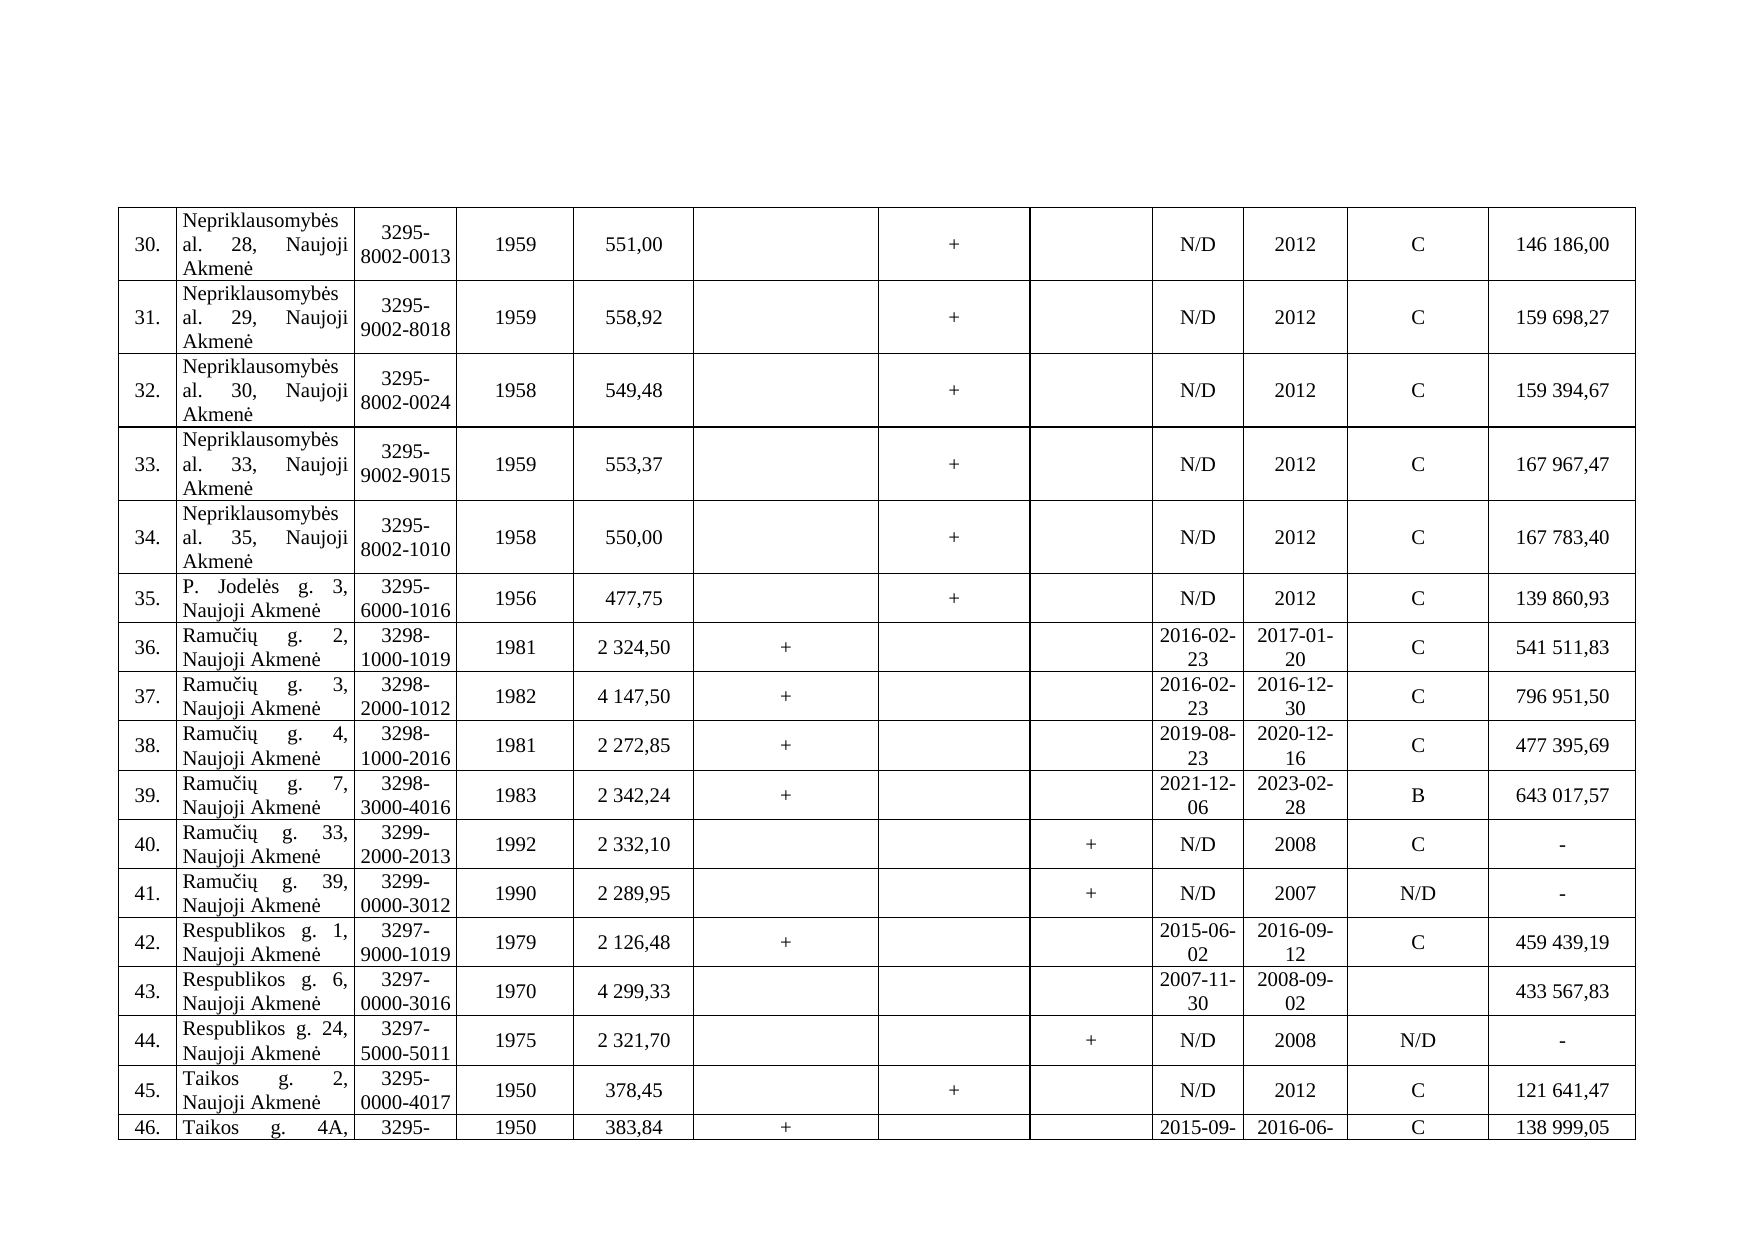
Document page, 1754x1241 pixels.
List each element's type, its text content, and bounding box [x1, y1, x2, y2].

table_cell 138 999,05 [1489, 1115, 1635, 1139]
table_cell 2012 [1244, 574, 1347, 622]
table_cell 459 439,19 [1489, 918, 1635, 966]
table_cell + [694, 1115, 878, 1139]
table_cell Ramučių g. 3, Naujoji Akmenė [177, 672, 354, 720]
table_cell 1959 [457, 281, 573, 353]
table_cell + [879, 354, 1029, 426]
table_cell 4 147,50 [574, 672, 693, 720]
table_cell Nepriklausomybės al. 35, Naujoji Akmenė [177, 501, 354, 573]
table_cell [879, 623, 1029, 671]
table_cell C [1348, 208, 1488, 280]
table_cell 383,84 [574, 1115, 693, 1139]
table_cell N/D [1153, 428, 1243, 499]
table_cell N/D [1348, 869, 1488, 917]
table_cell [1031, 354, 1152, 426]
table_cell 2016-09-12 [1244, 918, 1347, 966]
table_cell 378,45 [574, 1066, 693, 1114]
table_cell 1992 [457, 820, 573, 868]
table_cell + [1031, 869, 1152, 917]
table_cell [694, 1066, 878, 1114]
table_cell - [1489, 820, 1635, 868]
table_cell 643 017,57 [1489, 771, 1635, 819]
table_cell [694, 208, 878, 280]
table_cell 3295-9002-8018 [355, 281, 456, 353]
table_cell Respublikos g. 6, Naujoji Akmenė [177, 967, 354, 1015]
table_cell C [1348, 820, 1488, 868]
table_cell 146 186,00 [1489, 208, 1635, 280]
table_cell C [1348, 1115, 1488, 1139]
table_cell 46. [119, 1115, 176, 1139]
table_cell 2017-01-20 [1244, 623, 1347, 671]
table_cell [694, 574, 878, 622]
table_cell [694, 354, 878, 426]
table_cell [1348, 967, 1488, 1015]
table_cell N/D [1153, 574, 1243, 622]
table_cell [879, 918, 1029, 966]
table_cell 35. [119, 574, 176, 622]
table_cell N/D [1153, 501, 1243, 573]
table_cell N/D [1153, 1016, 1243, 1064]
table_cell C [1348, 428, 1488, 499]
table_cell 2 126,48 [574, 918, 693, 966]
table_cell + [694, 721, 878, 769]
table_cell Nepriklausomybės al. 29, Naujoji Akmenė [177, 281, 354, 353]
table_cell 3298-3000-4016 [355, 771, 456, 819]
table_cell 2019-08-23 [1153, 721, 1243, 769]
table_cell 2020-12-16 [1244, 721, 1347, 769]
table_cell 2 324,50 [574, 623, 693, 671]
table_cell 40. [119, 820, 176, 868]
table_cell B [1348, 771, 1488, 819]
table_cell 1982 [457, 672, 573, 720]
table_cell [1031, 1115, 1152, 1139]
table_cell 2 332,10 [574, 820, 693, 868]
table_cell 3295-0000-4017 [355, 1066, 456, 1114]
table_cell [1031, 1066, 1152, 1114]
table_cell [879, 820, 1029, 868]
table_cell N/D [1153, 869, 1243, 917]
table_cell 43. [119, 967, 176, 1015]
table_cell 34. [119, 501, 176, 573]
table_cell 2016-02-23 [1153, 623, 1243, 671]
table_cell 2008 [1244, 820, 1347, 868]
table_cell 1958 [457, 501, 573, 573]
table_cell [879, 967, 1029, 1015]
table_cell 2 342,24 [574, 771, 693, 819]
table_cell + [879, 1066, 1029, 1114]
table_cell + [694, 771, 878, 819]
table_cell 2 321,70 [574, 1016, 693, 1064]
table_cell - [1489, 1016, 1635, 1064]
table_cell 2012 [1244, 1066, 1347, 1114]
table_cell [1031, 623, 1152, 671]
table_cell 796 951,50 [1489, 672, 1635, 720]
table_cell C [1348, 574, 1488, 622]
table_cell Ramučių g. 4, Naujoji Akmenė [177, 721, 354, 769]
table_cell N/D [1153, 281, 1243, 353]
table_cell [879, 1016, 1029, 1064]
table_cell 2016-12-30 [1244, 672, 1347, 720]
table_cell [1031, 771, 1152, 819]
table_cell 3298-1000-2016 [355, 721, 456, 769]
table_cell 3297-0000-3016 [355, 967, 456, 1015]
table_cell 3295-9002-9015 [355, 428, 456, 499]
table_cell 38. [119, 721, 176, 769]
table_cell 2 289,95 [574, 869, 693, 917]
table_cell 541 511,83 [1489, 623, 1635, 671]
table_cell 3298-1000-1019 [355, 623, 456, 671]
table_cell C [1348, 1066, 1488, 1114]
table_cell + [879, 281, 1029, 353]
table_cell 1956 [457, 574, 573, 622]
table_cell 1959 [457, 208, 573, 280]
table_cell 2007 [1244, 869, 1347, 917]
table_cell [1031, 208, 1152, 280]
table_cell 433 567,83 [1489, 967, 1635, 1015]
table_cell 159 698,27 [1489, 281, 1635, 353]
table_cell Taikos g. 4A, [177, 1115, 354, 1139]
table_cell 2012 [1244, 281, 1347, 353]
table_cell C [1348, 354, 1488, 426]
table_cell [1031, 428, 1152, 499]
table_cell Nepriklausomybės al. 28, Naujoji Akmenė [177, 208, 354, 280]
table_cell [879, 672, 1029, 720]
table_cell [1031, 967, 1152, 1015]
table_cell [694, 869, 878, 917]
table_cell 3299-2000-2013 [355, 820, 456, 868]
table_cell 2012 [1244, 428, 1347, 499]
table_cell 2007-11-30 [1153, 967, 1243, 1015]
table_cell 2015-06-02 [1153, 918, 1243, 966]
table_cell 1959 [457, 428, 573, 499]
table_cell 2012 [1244, 501, 1347, 573]
table_cell [694, 1016, 878, 1064]
table_cell 2016-02-23 [1153, 672, 1243, 720]
table_cell N/D [1153, 208, 1243, 280]
table_cell 33. [119, 428, 176, 499]
table_cell [879, 1115, 1029, 1139]
table_cell 550,00 [574, 501, 693, 573]
table_cell Ramučių g. 2, Naujoji Akmenė [177, 623, 354, 671]
table_cell C [1348, 672, 1488, 720]
table_cell 2016-06- [1244, 1115, 1347, 1139]
table_cell N/D [1153, 1066, 1243, 1114]
table_cell 551,00 [574, 208, 693, 280]
table_cell 1983 [457, 771, 573, 819]
table_cell [694, 281, 878, 353]
table_cell C [1348, 501, 1488, 573]
table_cell P. Jodelės g. 3, Naujoji Akmenė [177, 574, 354, 622]
table_cell 2012 [1244, 208, 1347, 280]
table_cell 44. [119, 1016, 176, 1064]
table_cell 3298-2000-1012 [355, 672, 456, 720]
table_cell [1031, 501, 1152, 573]
table_cell 39. [119, 771, 176, 819]
table_cell C [1348, 281, 1488, 353]
table_cell 3295-8002-0024 [355, 354, 456, 426]
table_cell Ramučių g. 7, Naujoji Akmenė [177, 771, 354, 819]
table_cell 553,37 [574, 428, 693, 499]
table_cell + [879, 208, 1029, 280]
table_cell 2012 [1244, 354, 1347, 426]
table_cell Nepriklausomybės al. 30, Naujoji Akmenė [177, 354, 354, 426]
table_cell 558,92 [574, 281, 693, 353]
table_cell 31. [119, 281, 176, 353]
table_cell 2008-09-02 [1244, 967, 1347, 1015]
table_cell 1981 [457, 721, 573, 769]
table_cell [1031, 721, 1152, 769]
table_cell 3299-0000-3012 [355, 869, 456, 917]
table_cell 477,75 [574, 574, 693, 622]
table_cell 36. [119, 623, 176, 671]
table_cell 477 395,69 [1489, 721, 1635, 769]
table_cell [694, 501, 878, 573]
table_cell 30. [119, 208, 176, 280]
table_cell Respublikos g. 1, Naujoji Akmenė [177, 918, 354, 966]
table_cell + [879, 574, 1029, 622]
table_cell [1031, 281, 1152, 353]
table_cell + [694, 918, 878, 966]
table_cell [1031, 918, 1152, 966]
table_cell N/D [1153, 354, 1243, 426]
table_cell [694, 967, 878, 1015]
table_cell + [879, 501, 1029, 573]
table_cell 2021-12-06 [1153, 771, 1243, 819]
table_cell [879, 721, 1029, 769]
table_cell Ramučių g. 33, Naujoji Akmenė [177, 820, 354, 868]
table_cell 3297-9000-1019 [355, 918, 456, 966]
table_cell 3295-8002-1010 [355, 501, 456, 573]
table_cell - [1489, 869, 1635, 917]
table_cell Respublikos g. 24, Naujoji Akmenė [177, 1016, 354, 1064]
table_cell 4 299,33 [574, 967, 693, 1015]
table_cell Ramučių g. 39, Naujoji Akmenė [177, 869, 354, 917]
table_cell N/D [1153, 820, 1243, 868]
table_cell [879, 869, 1029, 917]
table_cell 3295-6000-1016 [355, 574, 456, 622]
table_cell 41. [119, 869, 176, 917]
table_cell 3297-5000-5011 [355, 1016, 456, 1064]
table_cell 1950 [457, 1115, 573, 1139]
table_cell Taikos g. 2, Naujoji Akmenė [177, 1066, 354, 1114]
table_cell 159 394,67 [1489, 354, 1635, 426]
table_cell [879, 771, 1029, 819]
table_cell 1970 [457, 967, 573, 1015]
table_cell 2023-02-28 [1244, 771, 1347, 819]
table_cell 1990 [457, 869, 573, 917]
table_cell [694, 428, 878, 499]
table_cell 1975 [457, 1016, 573, 1064]
table_cell N/D [1348, 1016, 1488, 1064]
table_cell 167 783,40 [1489, 501, 1635, 573]
table_cell 1958 [457, 354, 573, 426]
table_cell [694, 820, 878, 868]
table_cell 1979 [457, 918, 573, 966]
table_cell 1981 [457, 623, 573, 671]
table_cell 167 967,47 [1489, 428, 1635, 499]
table_cell [1031, 574, 1152, 622]
table_cell 3295- [355, 1115, 456, 1139]
table_cell + [1031, 1016, 1152, 1064]
table_cell [1031, 672, 1152, 720]
table_cell 121 641,47 [1489, 1066, 1635, 1114]
table_cell Nepriklausomybės al. 33, Naujoji Akmenė [177, 428, 354, 499]
table_cell 549,48 [574, 354, 693, 426]
table_cell 2008 [1244, 1016, 1347, 1064]
table_cell C [1348, 918, 1488, 966]
table_cell 1950 [457, 1066, 573, 1114]
table_cell 45. [119, 1066, 176, 1114]
table_cell + [694, 672, 878, 720]
table_cell C [1348, 721, 1488, 769]
table_cell + [694, 623, 878, 671]
table_cell + [879, 428, 1029, 499]
table_cell 2015-09- [1153, 1115, 1243, 1139]
table_cell 3295-8002-0013 [355, 208, 456, 280]
table_cell 42. [119, 918, 176, 966]
table_cell 2 272,85 [574, 721, 693, 769]
table_cell 37. [119, 672, 176, 720]
table_cell + [1031, 820, 1152, 868]
table_cell C [1348, 623, 1488, 671]
table_cell 32. [119, 354, 176, 426]
table_cell 139 860,93 [1489, 574, 1635, 622]
